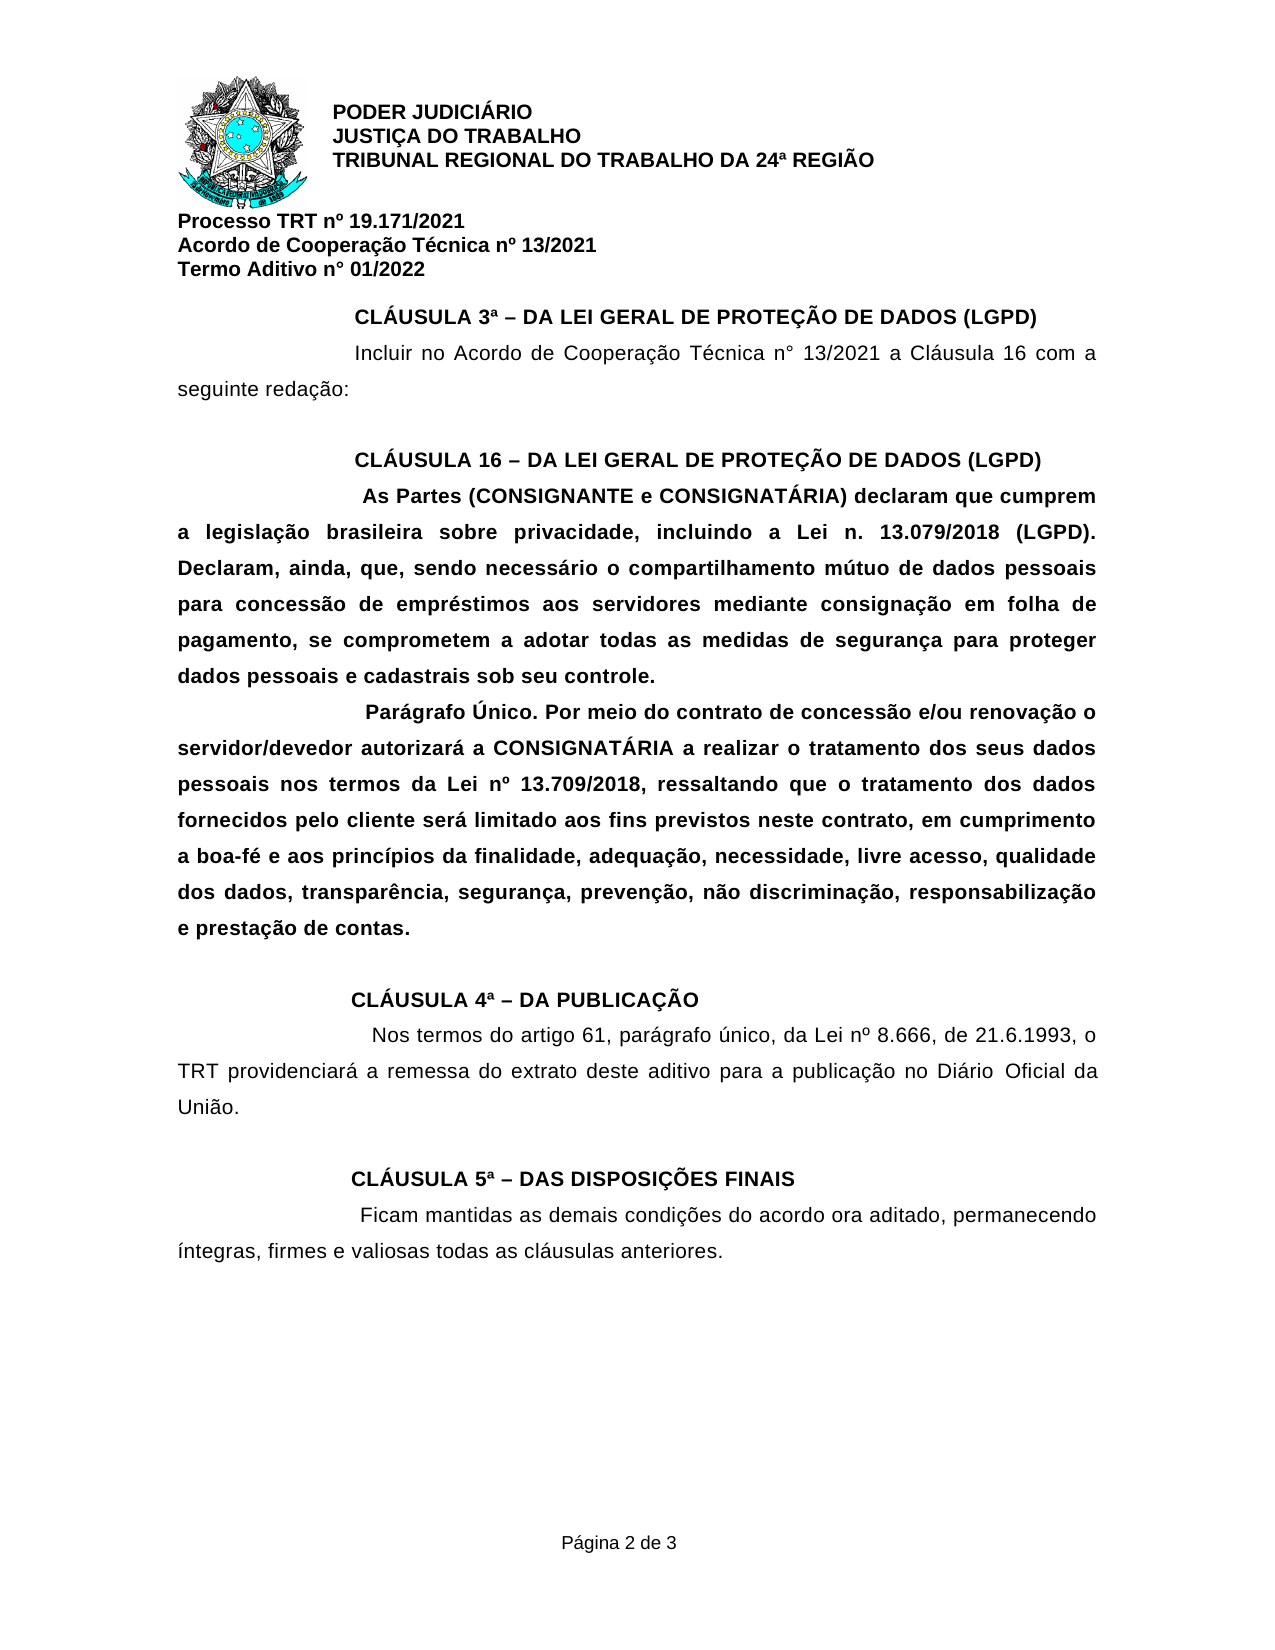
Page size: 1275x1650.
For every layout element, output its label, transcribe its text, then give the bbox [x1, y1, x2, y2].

text CLÁUSULA 3ª – DA LEI GERAL DE PROTEÇÃO DE DADOS (LGPD) [177, 304, 1098, 328]
text Ficam mantidas as demais condições do acordo ora aditado, permanecendo íntegras, firmes e valiosas todas as cláusulas anteriores. [177, 1203, 1098, 1263]
text CLÁUSULA 4ª – DA PUBLICAÇÃO [177, 987, 1098, 1011]
text Nos termos do artigo 61, parágrafo único, da Lei nº 8.666, de 21.6.1993, o TRT providenciará a remessa do extrato deste aditivo para a publicação no Diário Oficial da União. [177, 1023, 1098, 1119]
text Parágrafo Único. Por meio do contrato de concessão e/ou renovação o servidor/devedor autorizará a CONSIGNATÁRIA a realizar o tratamento dos seus dados pessoais nos termos da Lei nº 13.709/2018, ressaltando que o tratamento dos dados fornecidos pelo cliente será limitado aos fins previstos neste contrato, em cumprimento a boa-fé e aos princípios da finalidade, adequação, necessidade, livre acesso, qualidade dos dados, transparência, segurança, prevenção, não discriminação, responsabilização e prestação de contas. [177, 700, 1098, 939]
text CLÁUSULA 16 – DA LEI GERAL DE PROTEÇÃO DE DADOS (LGPD) [177, 448, 1098, 472]
text CLÁUSULA 5ª – DAS DISPOSIÇÕES FINAIS [177, 1167, 1098, 1191]
text Incluir no Acordo de Cooperação Técnica n° 13/2021 a Cláusula 16 com a seguinte redação: [177, 341, 1098, 400]
text As Partes (CONSIGNANTE e CONSIGNATÁRIA) declaram que cumprem a legislação brasileira sobre privacidade, incluindo a Lei n. 13.079/2018 (LGPD). Declaram, ainda, que, sendo necessário o compartilhamento mútuo de dados pessoais para concessão de empréstimos aos servidores mediante consignação em folha de pagamento, se comprometem a adotar todas as medidas de segurança para proteger dados pessoais e cadastrais sob seu controle. [177, 484, 1098, 688]
